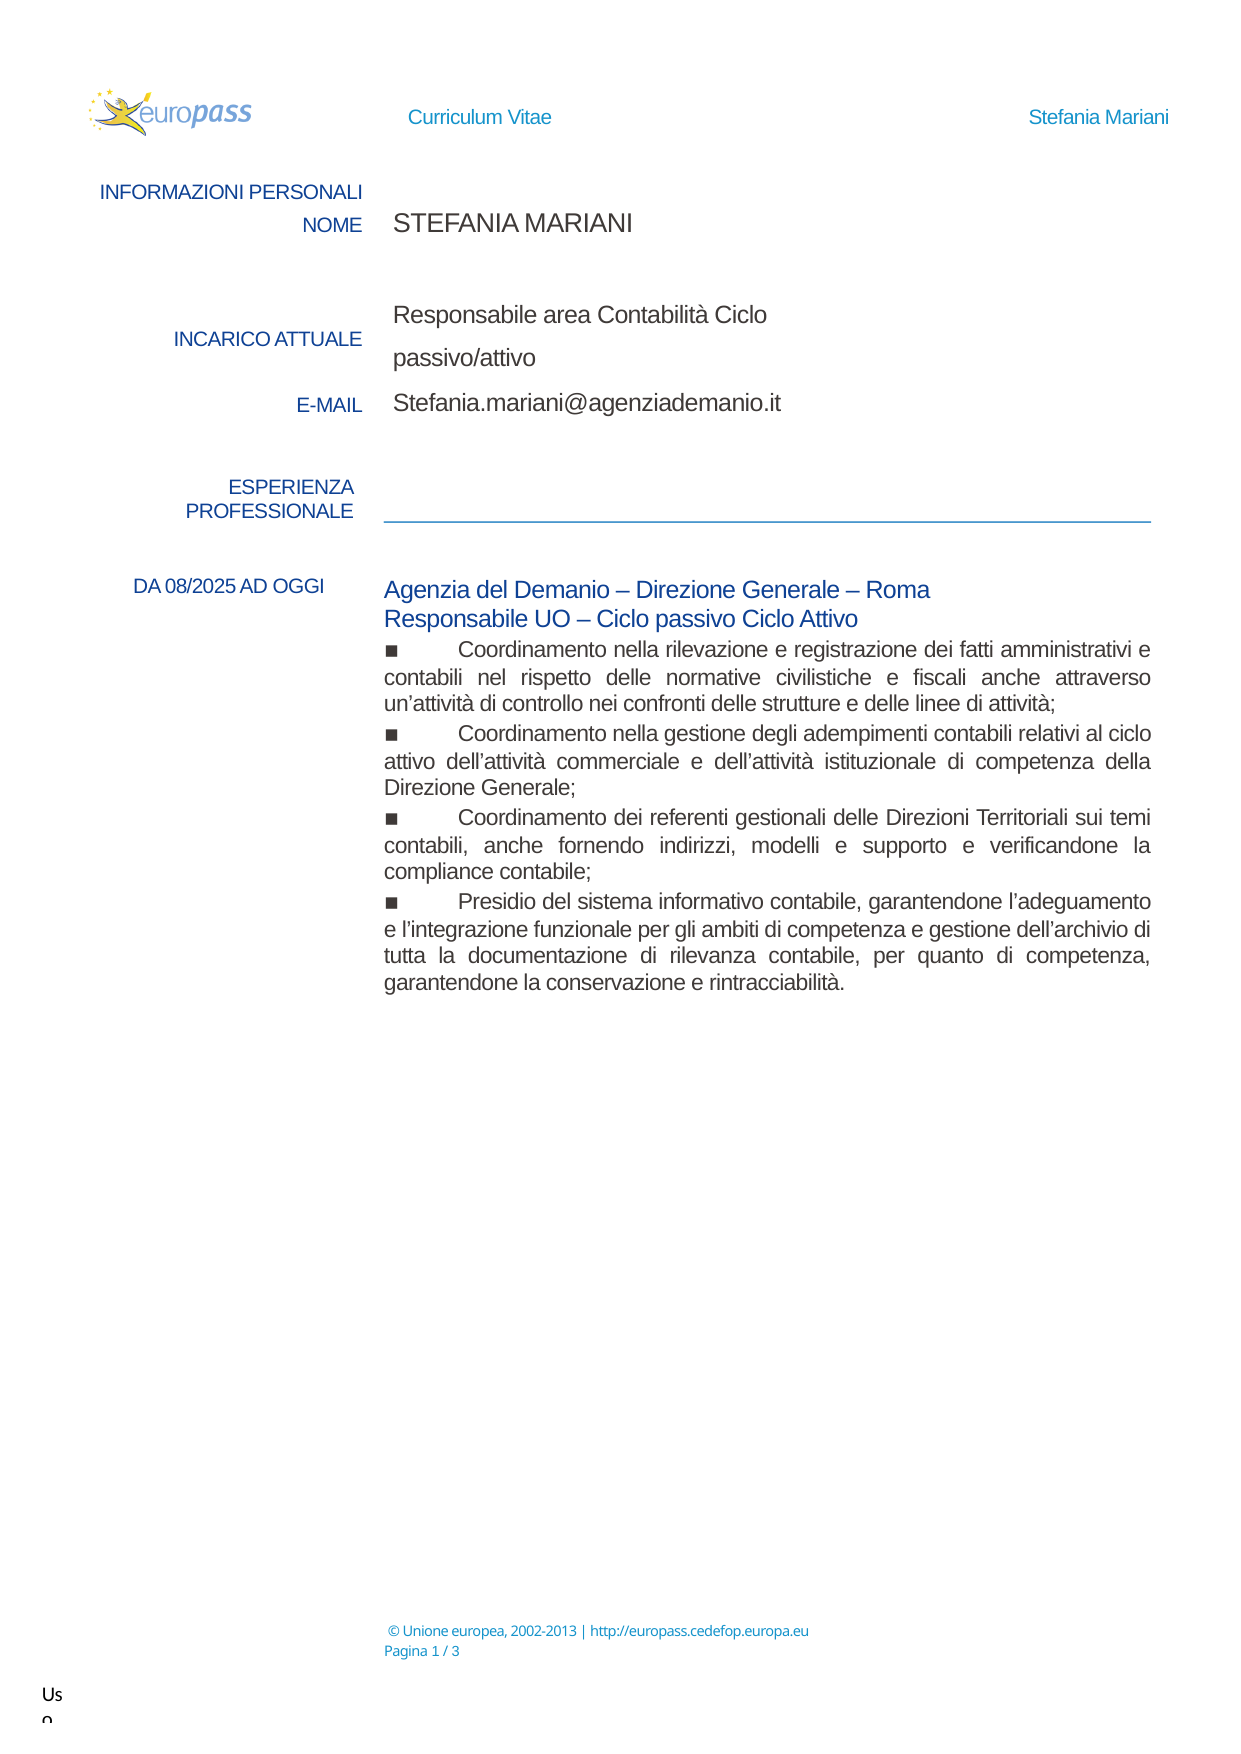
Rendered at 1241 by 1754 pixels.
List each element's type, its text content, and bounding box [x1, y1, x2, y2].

table_cell [821, 207, 1161, 432]
table_cell [98, 432, 865, 456]
table_cell STEFANIA MARIANI [393, 207, 821, 253]
table_cell E-mail [98, 388, 393, 432]
table_cell [393, 254, 821, 300]
table_header INFORMAZIONI PERSONALi [98, 171, 393, 207]
table_cell [89, 523, 384, 547]
table_header [384, 475, 1151, 521]
table_header [1151, 475, 1169, 523]
table_header [821, 171, 1161, 207]
table_cell [865, 432, 1061, 456]
table_cell [1151, 523, 1169, 547]
table_cell Nome [98, 207, 393, 253]
table_cell Agenzia del Demanio – Direzione Generale – Roma Responsabile UO – Ciclo passivo Ciclo Attivo Coordinamento nella rilevazione e registrazione dei fatti amministrativi e contabili nel rispetto delle normative civilistiche e fiscali anche attraverso un’attività di controllo nei confronti delle strutture e delle linee di attività; Coordinamento nella gestione degli adempimenti contabili relativi al ciclo attivo dell’attività commerciale e dell’attività istituzionale di competenza della Direzione Generale; Coordinamento dei referenti gestionali delle Direzioni Territoriali sui temi contabili, anche fornendo indirizzi, modelli e supporto e verificandone la compliance contabile; Presidio del sistema informativo contabile, garantendone l’adeguamento e l’integrazione funzionale per gli ambiti di competenza e gestione dell’archivio di tutta la documentazione di rilevanza contabile, per quanto di competenza, garantendone la conservazione e rintracciabilità. [384, 547, 1169, 1076]
table_cell [384, 523, 1151, 547]
table_cell [1061, 432, 1161, 456]
table_cell [98, 254, 393, 300]
table_cell Incarico Attuale [98, 300, 393, 388]
table_header ESPERIENZA PROFESSIONALE [89, 475, 384, 523]
table_header [393, 171, 821, 207]
table_cell Stefania.mariani@agenziademanio.it [393, 388, 821, 432]
table_cell DA 08/2025 AD OGGI [89, 547, 384, 1076]
table_cell Responsabile area Contabilità Ciclo passivo/attivo [393, 300, 821, 388]
